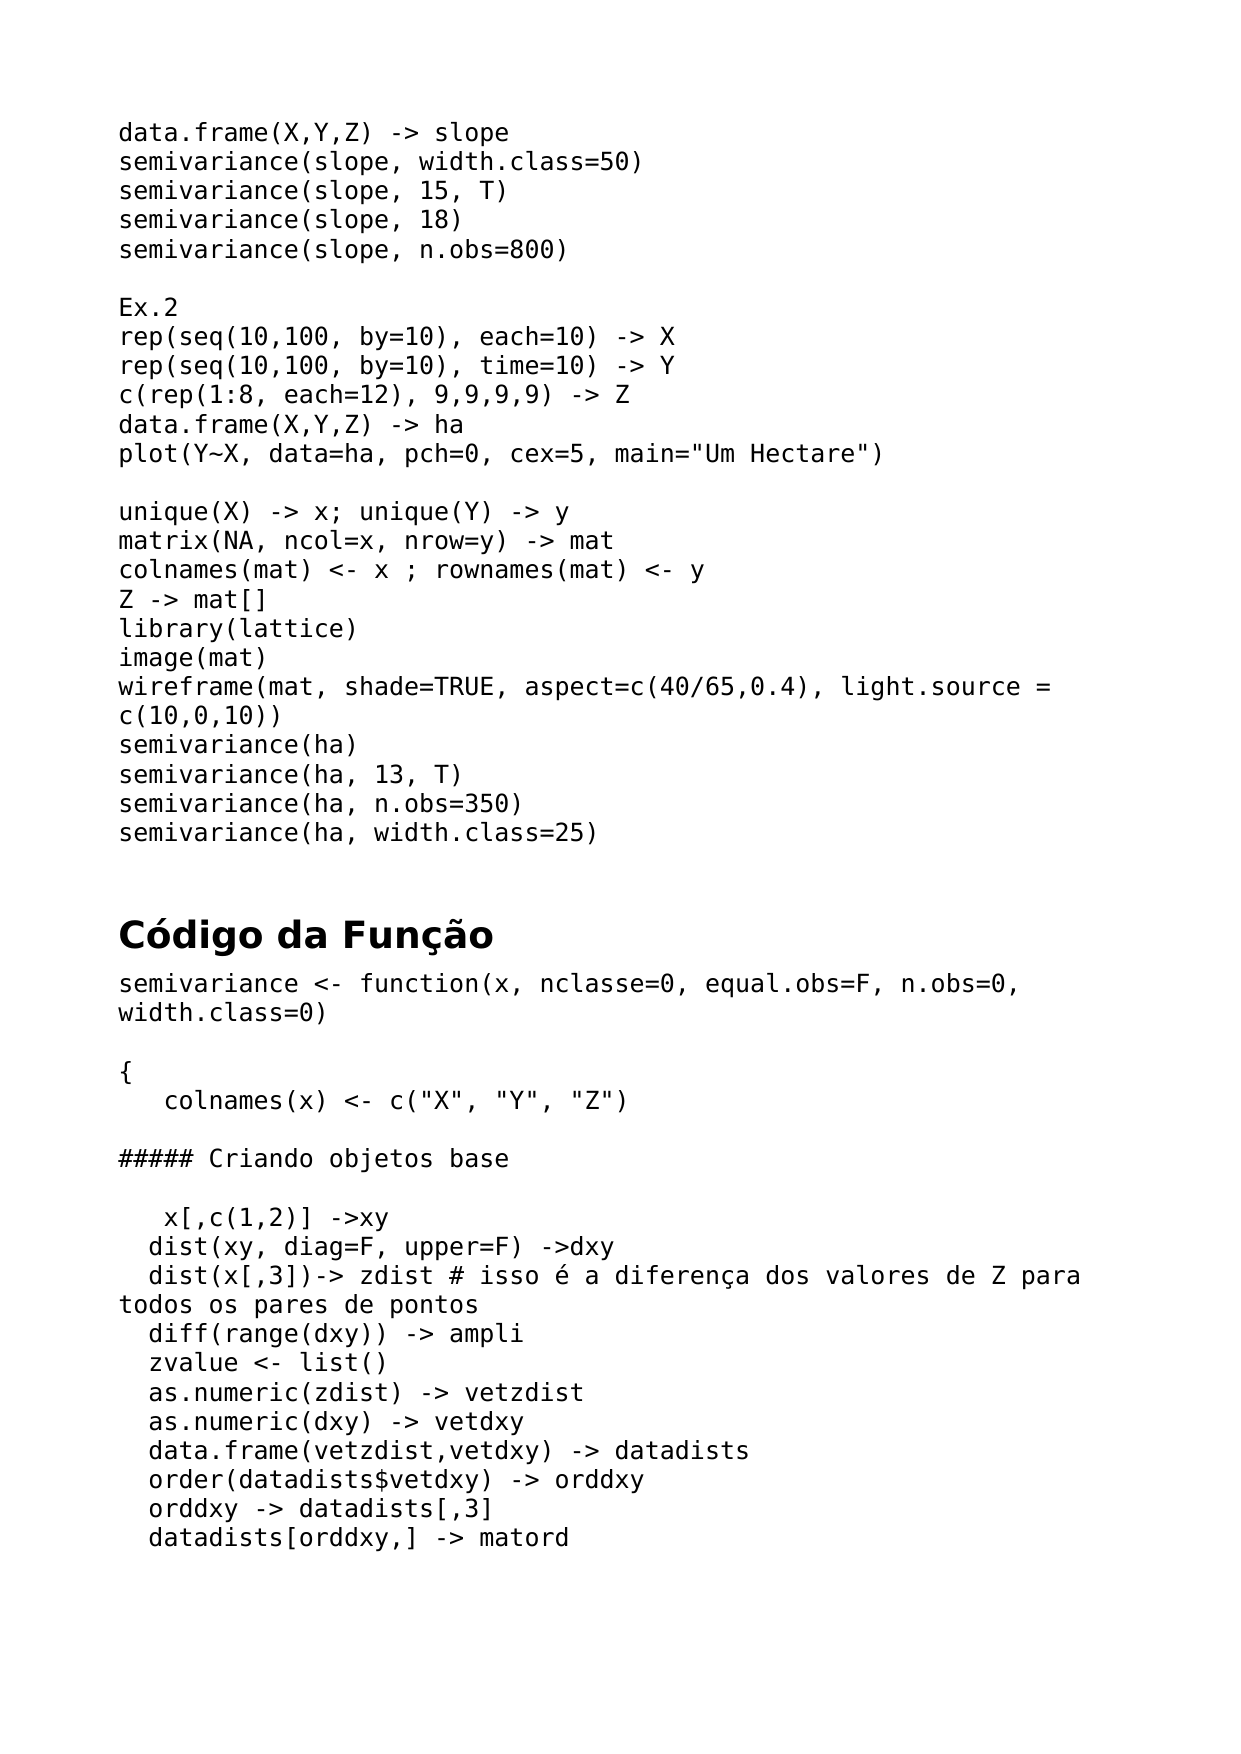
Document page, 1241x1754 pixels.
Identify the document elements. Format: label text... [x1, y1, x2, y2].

text data.frame(X,Y,Z) -> slope semivariance(slope, width.class=50) semivariance(slope, 15, T) semivariance(slope, 18) semivariance(slope, n.obs=800) Ex.2 rep(seq(10,100, by=10), each=10) -> X rep(seq(10,100, by=10), time=10) -> Y c(rep(1:8, each=12), 9,9,9,9) -> Z data.frame(X,Y,Z) -> ha plot(Y~X, data=ha, pch=0, cex=5, main="Um Hectare") unique(X) -> x; unique(Y) -> y matrix(NA, ncol=x, nrow=y) -> mat colnames(mat) <- x ; rownames(mat) <- y Z -> mat[] library(lattice) image(mat) wireframe(mat, shade=TRUE, aspect=c(40/65,0.4), light.source = c(10,0,10)) semivariance(ha) semivariance(ha, 13, T) semivariance(ha, n.obs=350) semivariance(ha, width.class=25) [118, 118, 1122, 876]
text semivariance <- function(x, nclasse=0, equal.obs=F, n.obs=0, width.class=0) { colnames(x) <- c("X", "Y", "Z") ##### Criando objetos base x[,c(1,2)] ->xy dist(xy, diag=F, upper=F) ->dxy dist(x[,3])-> zdist # isso é a diferença dos valores de Z para todos os pares de pontos diff(range(dxy)) -> ampli zvalue <- list() as.numeric(zdist) -> vetzdist as.numeric(dxy) -> vetdxy data.frame(vetzdist,vetdxy) -> datadists order(datadists$vetdxy) -> orddxy orddxy -> datadists[,3] datadists[orddxy,] -> matord [118, 969, 1122, 1611]
subtitle Código da Função [118, 913, 1122, 957]
